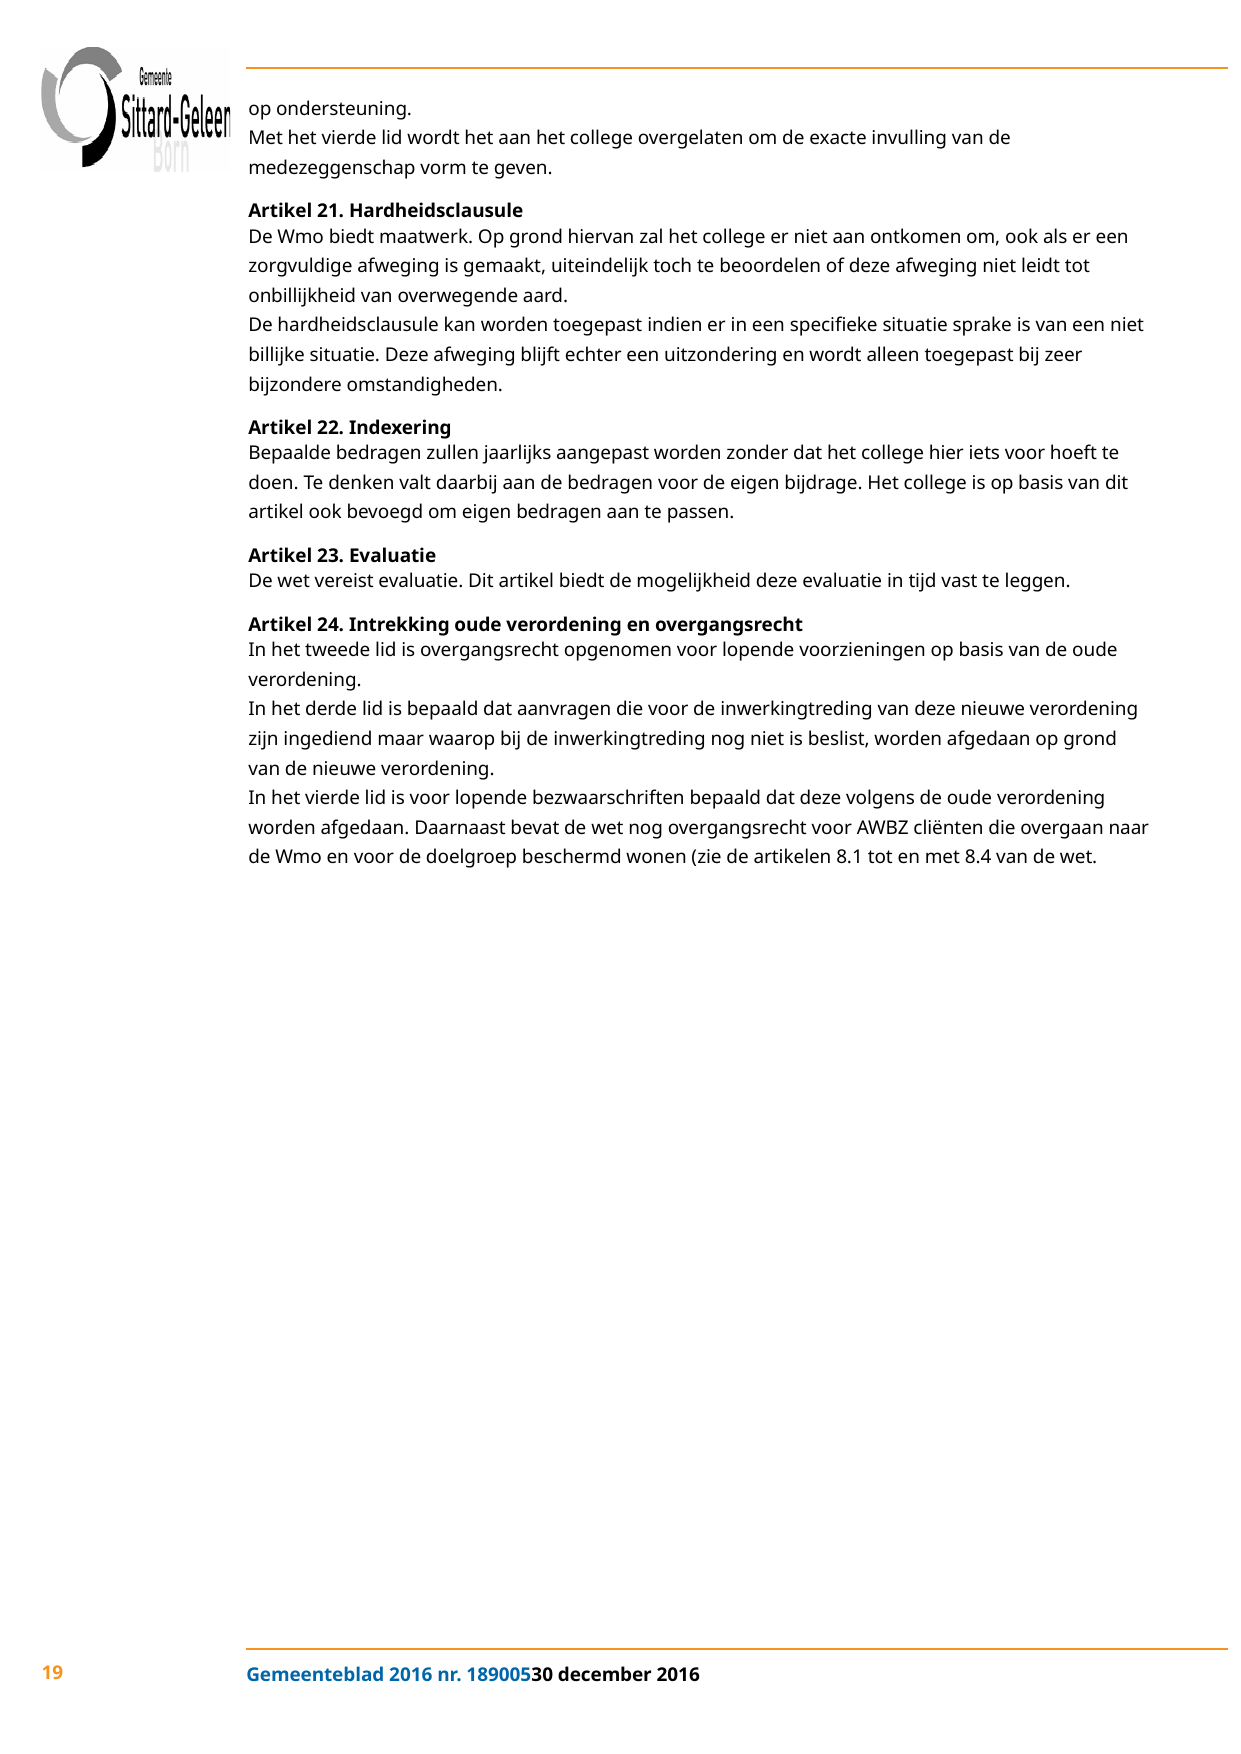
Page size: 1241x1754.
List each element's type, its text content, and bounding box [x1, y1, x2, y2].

text De hardheidsclausule kan worden toegepast indien er in een specifieke situatie sprake is van een niet billijke situatie. Deze afweging blijft echter een uitzondering en wordt alleen toegepast bij zeer bijzondere omstandigheden. [248, 312, 1152, 396]
text op ondersteuning. [248, 95, 1152, 121]
text Bepaalde bedragen zullen jaarlijks aangepast worden zonder dat het college hier iets voor hoeft te doen. Te denken valt daarbij aan de bedragen voor de eigen bijdrage. Het college is op basis van dit artikel ook bevoegd om eigen bedragen aan te passen. [248, 439, 1152, 524]
text In het vierde lid is voor lopende bezwaarschriften bepaald dat deze volgens de oude verordening worden afgedaan. Daarnaast bevat de wet nog overgangsrecht voor AWBZ cliënten die overgaan naar de Wmo en voor de doelgroep beschermd wonen (zie de artikelen 8.1 tot en met 8.4 van de wet. [248, 784, 1152, 869]
text In het tweede lid is overgangsrecht opgenomen voor lopende voorzieningen op basis van de oude verordening. [248, 636, 1152, 692]
text In het derde lid is bepaald dat aanvragen die voor de inwerkingtreding van deze nieuwe verordening zijn ingediend maar waarop bij de inwerkingtreding nog niet is beslist, worden afgedaan op grond van de nieuwe verordening. [248, 696, 1152, 781]
text Artikel 23. Evaluatie [248, 542, 1152, 568]
text Met het vierde lid wordt het aan het college overgelaten om de exacte invulling van de medezeggenschap vorm te geven. [248, 124, 1152, 180]
text Artikel 21. Hardheidsclausule [248, 197, 1152, 223]
text Artikel 24. Intrekking oude verordening en overgangsrecht [248, 611, 1152, 636]
text De wet vereist evaluatie. Dit artikel biedt de mogelijkheid deze evaluatie in tijd vast te leggen. [248, 568, 1152, 593]
text Artikel 22. Indexering [248, 414, 1152, 439]
text De Wmo biedt maatwerk. Op grond hiervan zal het college er niet aan ontkomen om, ook als er een zorgvuldige afweging is gemaakt, uiteindelijk toch te beoordelen of deze afweging niet leidt tot onbillijkheid van overwegende aard. [248, 223, 1152, 308]
picture [41, 47, 231, 172]
